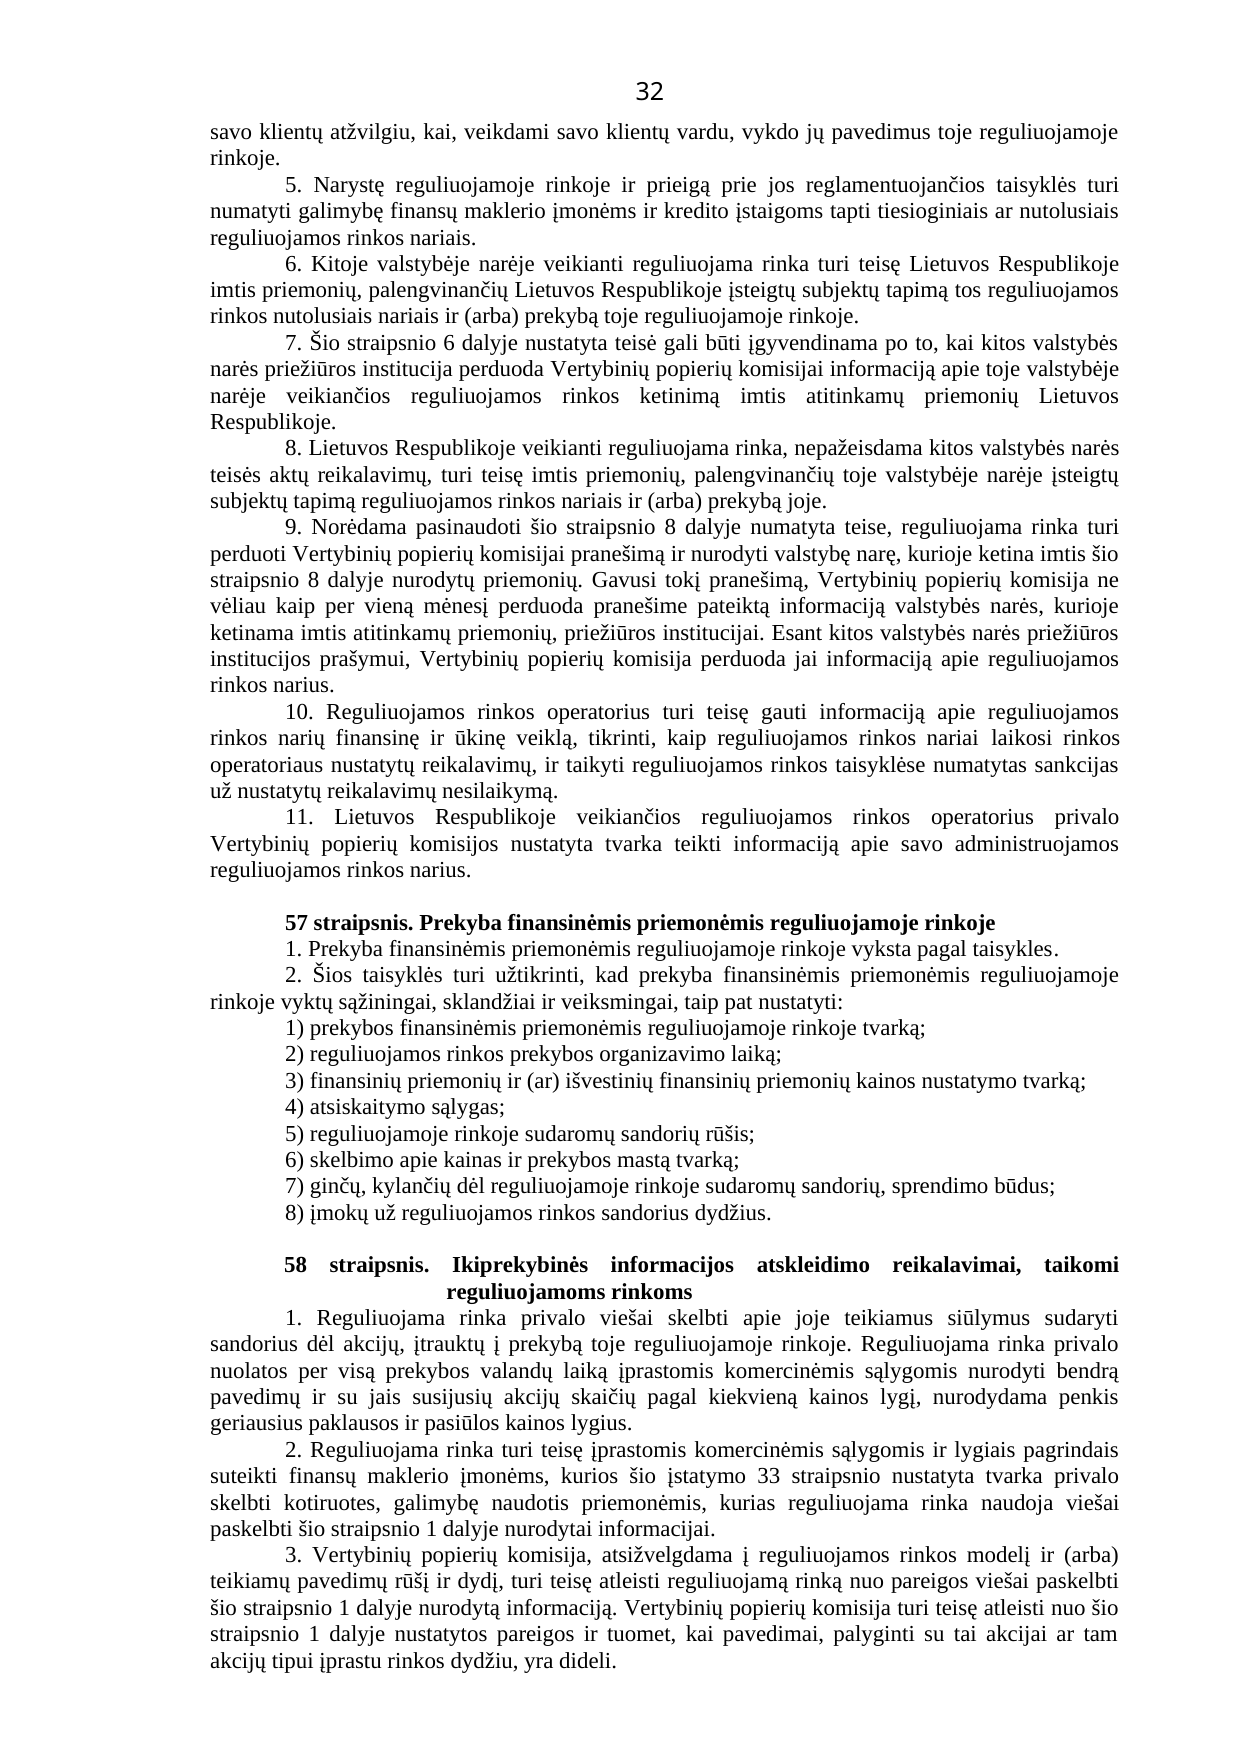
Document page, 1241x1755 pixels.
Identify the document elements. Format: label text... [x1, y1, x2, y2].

text 5. Narystę reguliuojamoje rinkoje ir prieigą prie jos reglamentuojančios taisyklės turi numatyti galimybę finansų maklerio įmonėms ir kredito įstaigoms tapti tiesioginiais ar nutolusiais reguliuojamos rinkos nariais. [210, 171, 1120, 250]
text 2. Reguliuojama rinka turi teisę įprastomis komercinėmis sąlygomis ir lygiais pagrindais suteikti finansų maklerio įmonėms, kurios šio įstatymo 33 straipsnio nustatyta tvarka privalo skelbti kotiruotes, galimybę naudotis priemonėmis, kurias reguliuojama rinka naudoja viešai paskelbti šio straipsnio 1 dalyje nurodytai informacijai. [210, 1436, 1120, 1541]
text 2. Šios taisyklės turi užtikrinti, kad prekyba finansinėmis priemonėmis reguliuojamoje rinkoje vyktų sąžiningai, sklandžiai ir veiksmingai, taip pat nustatyti: [210, 961, 1120, 1014]
text 3. Vertybinių popierių komisija, atsižvelgdama į reguliuojamos rinkos modelį ir (arba) teikiamų pavedimų rūšį ir dydį, turi teisę atleisti reguliuojamą rinką nuo pareigos viešai paskelbti šio straipsnio 1 dalyje nurodytą informaciją. Vertybinių popierių komisija turi teisę atleisti nuo šio straipsnio 1 dalyje nustatytos pareigos ir tuomet, kai pavedimai, palyginti su tai akcijai ar tam akcijų tipui įprastu rinkos dydžiu, yra dideli. [210, 1541, 1120, 1673]
text 9. Norėdama pasinaudoti šio straipsnio 8 dalyje numatyta teise, reguliuojama rinka turi perduoti Vertybinių popierių komisijai pranešimą ir nurodyti valstybę narę, kurioje ketina imtis šio straipsnio 8 dalyje nurodytų priemonių. Gavusi tokį pranešimą, Vertybinių popierių komisija ne vėliau kaip per vieną mėnesį perduoda pranešime pateiktą informaciją valstybės narės, kurioje ketinama imtis atitinkamų priemonių, priežiūros institucijai. Esant kitos valstybės narės priežiūros institucijos prašymui, Vertybinių popierių komisija perduoda jai informaciją apie reguliuojamos rinkos narius. [210, 513, 1120, 698]
text 3) finansinių priemonių ir (ar) išvestinių finansinių priemonių kainos nustatymo tvarką; [210, 1067, 1120, 1093]
text savo klientų atžvilgiu, kai, veikdami savo klientų vardu, vykdo jų pavedimus toje reguliuojamoje rinkoje. [210, 118, 1120, 171]
text 57 straipsnis. Prekyba finansinėmis priemonėmis reguliuojamoje rinkoje [210, 909, 1120, 935]
text 10. Reguliuojamos rinkos operatorius turi teisę gauti informaciją apie reguliuojamos rinkos narių finansinę ir ūkinę veiklą, tikrinti, kaip reguliuojamos rinkos nariai laikosi rinkos operatoriaus nustatytų reikalavimų, ir taikyti reguliuojamos rinkos taisyklėse numatytas sankcijas už nustatytų reikalavimų nesilaikymą. [210, 698, 1120, 803]
text 1. Prekyba finansinėmis priemonėmis reguliuojamoje rinkoje vyksta pagal taisykles. [210, 935, 1120, 961]
text 5) reguliuojamoje rinkoje sudaromų sandorių rūšis; [210, 1119, 1120, 1146]
text 7. Šio straipsnio 6 dalyje nustatyta teisė gali būti įgyvendinama po to, kai kitos valstybės narės priežiūros institucija perduoda Vertybinių popierių komisijai informaciją apie toje valstybėje narėje veikiančios reguliuojamos rinkos ketinimą imtis atitinkamų priemonių Lietuvos Respublikoje. [210, 329, 1120, 434]
text 7) ginčų, kylančių dėl reguliuojamoje rinkoje sudaromų sandorių, sprendimo būdus; [210, 1172, 1120, 1199]
text 8) įmokų už reguliuojamos rinkos sandorius dydžius. [210, 1199, 1120, 1225]
text 58 straipsnis. Ikiprekybinės informacijos atskleidimo reikalavimai, taikomi reguliuojamoms rinkoms [284, 1251, 1120, 1304]
text 11. Lietuvos Respublikoje veikiančios reguliuojamos rinkos operatorius privalo Vertybinių popierių komisijos nustatyta tvarka teikti informaciją apie savo administruojamos reguliuojamos rinkos narius. [210, 803, 1120, 882]
text 4) atsiskaitymo sąlygas; [210, 1093, 1120, 1119]
text 8. Lietuvos Respublikoje veikianti reguliuojama rinka, nepažeisdama kitos valstybės narės teisės aktų reikalavimų, turi teisę imtis priemonių, palengvinančių toje valstybėje narėje įsteigtų subjektų tapimą reguliuojamos rinkos nariais ir (arba) prekybą joje. [210, 434, 1120, 513]
text 6. Kitoje valstybėje narėje veikianti reguliuojama rinka turi teisę Lietuvos Respublikoje imtis priemonių, palengvinančių Lietuvos Respublikoje įsteigtų subjektų tapimą tos reguliuojamos rinkos nutolusiais nariais ir (arba) prekybą toje reguliuojamoje rinkoje. [210, 250, 1120, 329]
text 6) skelbimo apie kainas ir prekybos mastą tvarką; [210, 1146, 1120, 1172]
text 2) reguliuojamos rinkos prekybos organizavimo laiką; [210, 1041, 1120, 1067]
text 1. Reguliuojama rinka privalo viešai skelbti apie joje teikiamus siūlymus sudaryti sandorius dėl akcijų, įtrauktų į prekybą toje reguliuojamoje rinkoje. Reguliuojama rinka privalo nuolatos per visą prekybos valandų laiką įprastomis komercinėmis sąlygomis nurodyti bendrą pavedimų ir su jais susijusių akcijų skaičių pagal kiekvieną kainos lygį, nurodydama penkis geriausius paklausos ir pasiūlos kainos lygius. [210, 1304, 1120, 1436]
text 1) prekybos finansinėmis priemonėmis reguliuojamoje rinkoje tvarką; [210, 1014, 1120, 1041]
